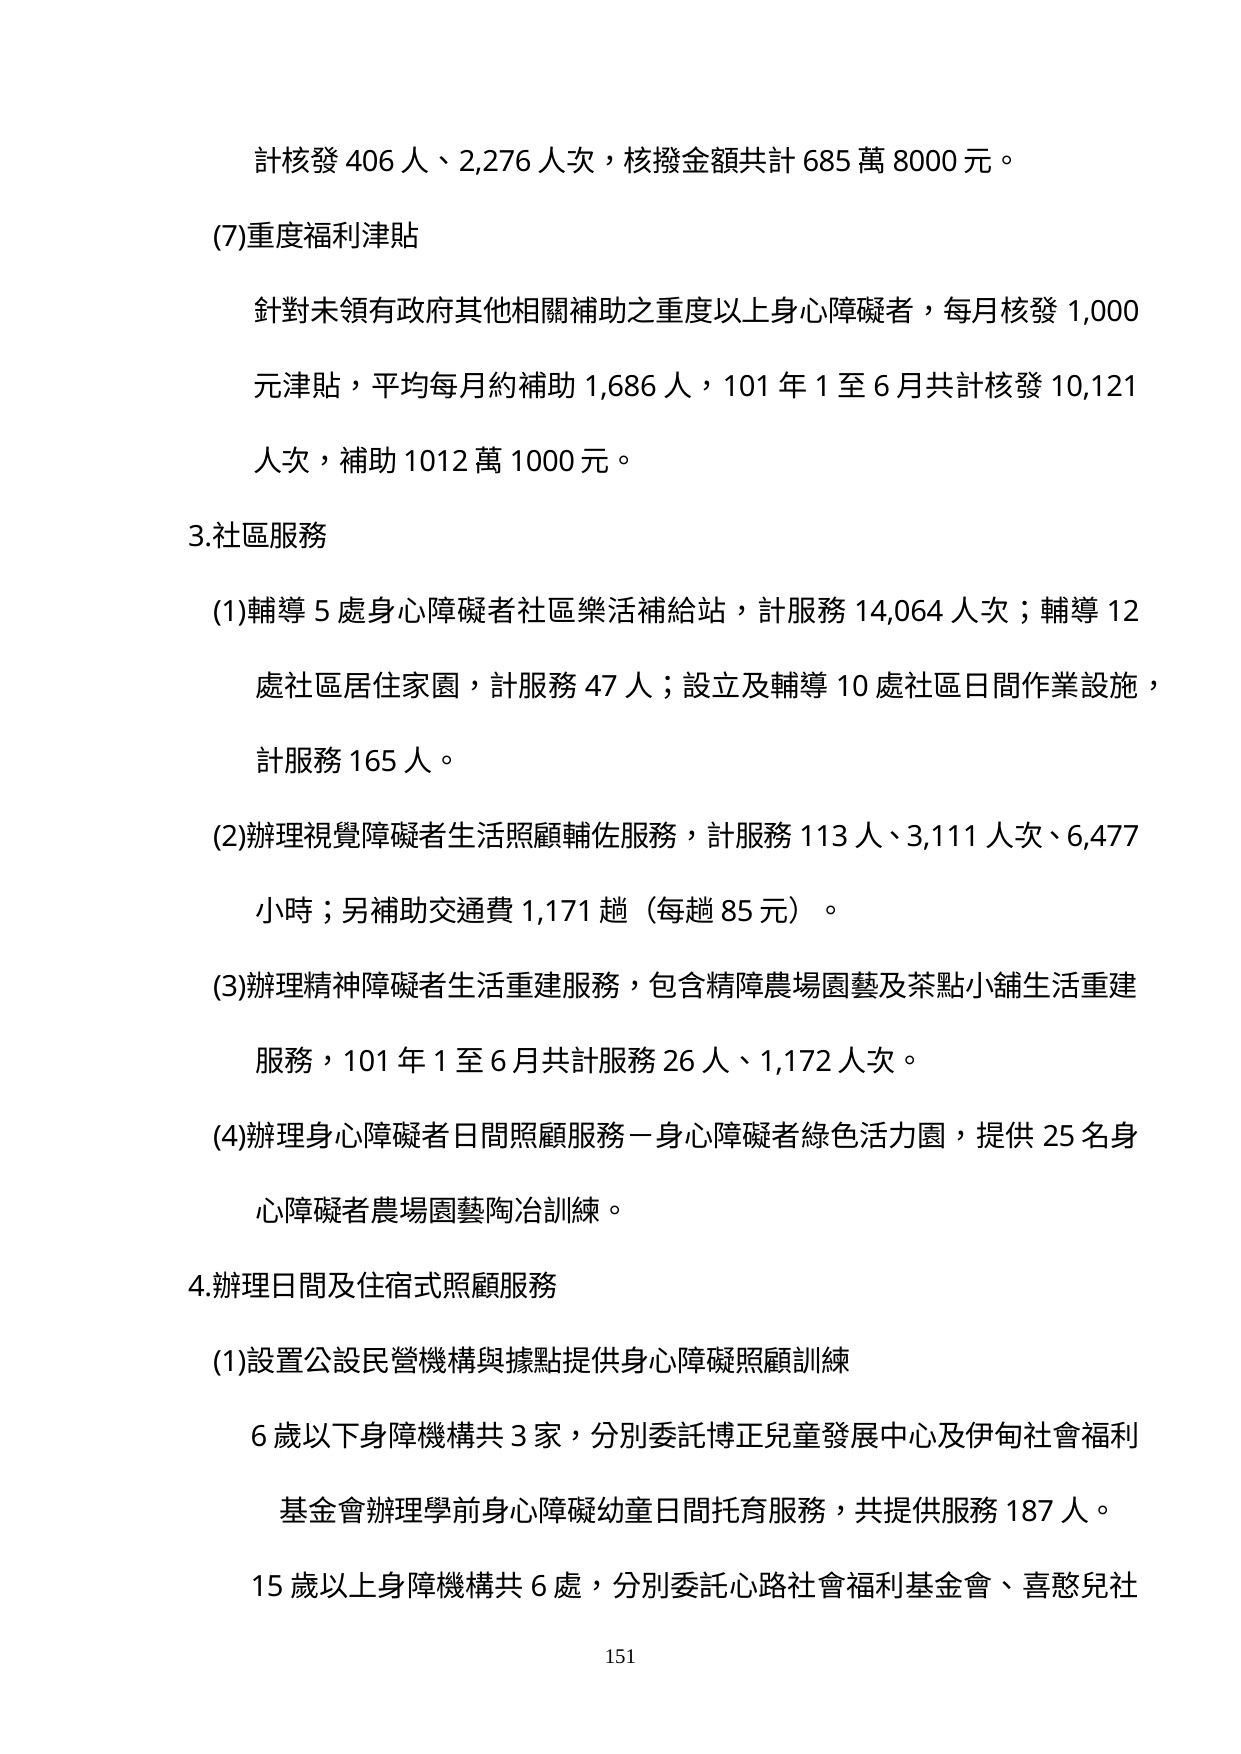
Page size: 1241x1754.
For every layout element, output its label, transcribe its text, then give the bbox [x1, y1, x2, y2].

text 計核發406人、2,276人次，核撥金額共計685萬8000元。 [253, 121, 1140, 196]
text (7)重度福利津貼 [213, 196, 1140, 271]
text (1)輔導5處身心障礙者社區樂活補給站，計服務14,064人次；輔導12處社區居住家園，計服務47人；設立及輔導10處社區日間作業設施，計服務165人。 [213, 571, 1140, 796]
text 15歲以上身障機構共6處，分別委託心路社會福利基金會、喜憨兒社 [250, 1546, 1140, 1621]
text (1)設置公設民營機構與據點提供身心障礙照顧訓練 [213, 1321, 1140, 1396]
text 3.社區服務 [188, 496, 1140, 571]
text 4.辦理日間及住宿式照顧服務 [188, 1246, 1140, 1321]
text 6歲以下身障機構共3家，分別委託博正兒童發展中心及伊甸社會福利基金會辦理學前身心障礙幼童日間托育服務，共提供服務187人。 [250, 1396, 1140, 1546]
text (4)辦理身心障礙者日間照顧服務－身心障礙者綠色活力園，提供25名身心障礙者農場園藝陶冶訓練。 [213, 1096, 1140, 1246]
text 針對未領有政府其他相關補助之重度以上身心障礙者，每月核發1,000元津貼，平均每月約補助1,686人，101年1至6月共計核發10,121人次，補助1012萬1000元。 [253, 271, 1140, 496]
text (2)辦理視覺障礙者生活照顧輔佐服務，計服務113人、3,111人次、6,477小時；另補助交通費1,171趟（每趟85元）。 [213, 796, 1140, 946]
text (3)辦理精神障礙者生活重建服務，包含精障農場園藝及茶點小舖生活重建服務，101年1至6月共計服務26人、1,172人次。 [213, 946, 1140, 1096]
